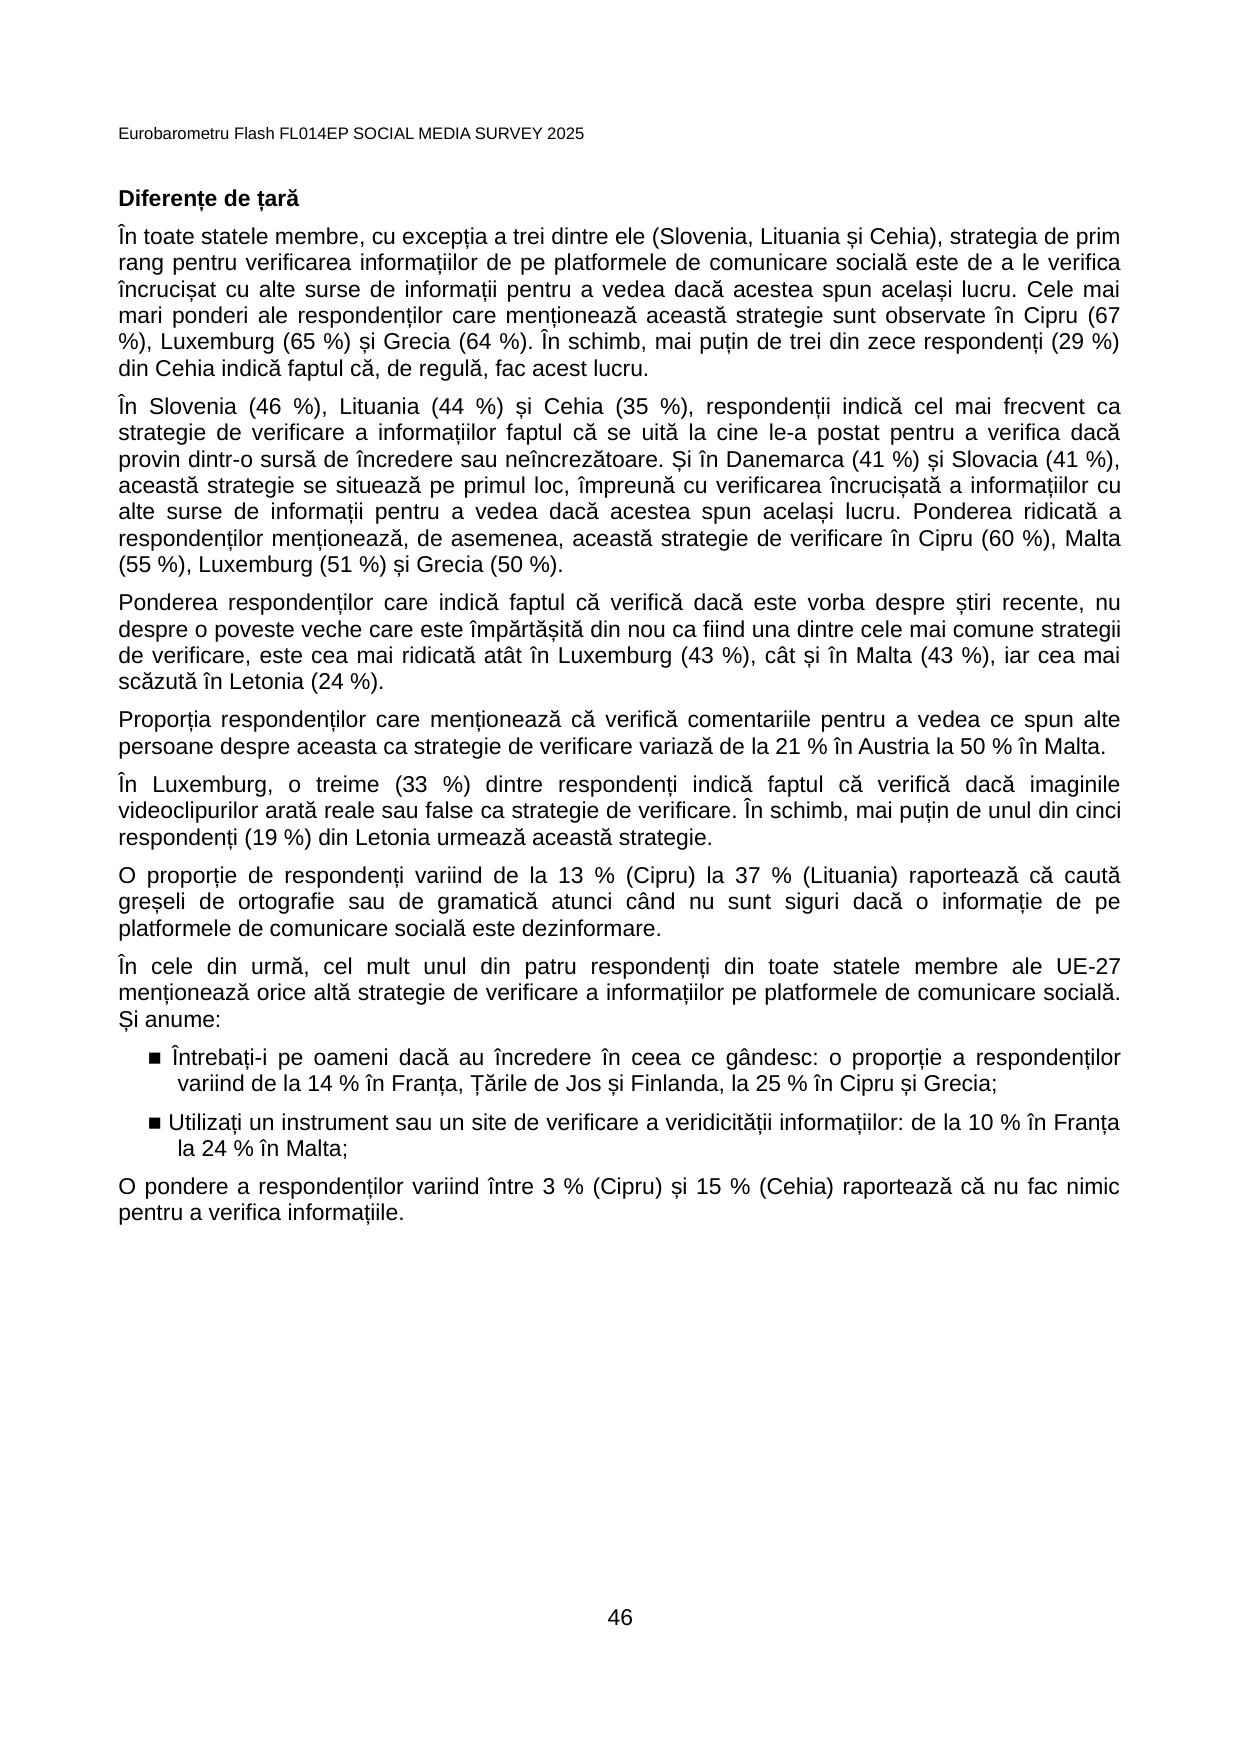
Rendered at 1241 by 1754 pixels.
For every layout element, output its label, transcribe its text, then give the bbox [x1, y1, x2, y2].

text Proporția respondenților care menționează că verifică comentariile pentru a vedea ce spun alte persoane despre aceasta ca strategie de verificare variază de la 21 % în Austria la 50 % în Malta. [118, 706, 1122, 759]
text ■ Utilizați un instrument sau un site de verificare a veridicității informațiilor: de la 10 % în Franța la 24 % în Malta; [148, 1108, 1122, 1161]
text O pondere a respondenților variind între 3 % (Cipru) și 15 % (Cehia) raportează că nu fac nimic pentru a verifica informațiile. [118, 1173, 1122, 1226]
text În toate statele membre, cu excepția a trei dintre ele (Slovenia, Lituania și Cehia), strategia de prim rang pentru verificarea informațiilor de pe platformele de comunicare socială este de a le verifica încrucișat cu alte surse de informații pentru a vedea dacă acestea spun același lucru. Cele mai mari ponderi ale respondenților care menționează această strategie sunt observate în Cipru (67 %), Luxemburg (65 %) și Grecia (64 %). În schimb, mai puțin de trei din zece respondenți (29 %) din Cehia indică faptul că, de regulă, fac acest lucru. [118, 223, 1122, 381]
text Diferențe de țară [118, 184, 1122, 211]
text În Slovenia (46 %), Lituania (44 %) și Cehia (35 %), respondenții indică cel mai frecvent ca strategie de verificare a informațiilor faptul că se uită la cine le-a postat pentru a verifica dacă provin dintr-o sursă de încredere sau neîncrezătoare. Și în Danemarca (41 %) și Slovacia (41 %), această strategie se situează pe primul loc, împreună cu verificarea încrucișată a informațiilor cu alte surse de informații pentru a vedea dacă acestea spun același lucru. Ponderea ridicată a respondenților menționează, de asemenea, această strategie de verificare în Cipru (60 %), Malta (55 %), Luxemburg (51 %) și Grecia (50 %). [118, 393, 1122, 577]
text În Luxemburg, o treime (33 %) dintre respondenți indică faptul că verifică dacă imaginile videoclipurilor arată reale sau false ca strategie de verificare. În schimb, mai puțin de unul din cinci respondenți (19 %) din Letonia urmează această strategie. [118, 771, 1122, 850]
text Ponderea respondenților care indică faptul că verifică dacă este vorba despre știri recente, nu despre o poveste veche care este împărtășită din nou ca fiind una dintre cele mai comune strategii de verificare, este cea mai ridicată atât în Luxemburg (43 %), cât și în Malta (43 %), iar cea mai scăzută în Letonia (24 %). [118, 589, 1122, 694]
text O proporție de respondenți variind de la 13 % (Cipru) la 37 % (Lituania) raportează că caută greșeli de ortografie sau de gramatică atunci când nu sunt siguri dacă o informație de pe platformele de comunicare socială este dezinformare. [118, 862, 1122, 941]
text ■ Întrebați-i pe oameni dacă au încredere în ceea ce gândesc: o proporție a respondenților variind de la 14 % în Franța, Țările de Jos și Finlanda, la 25 % în Cipru și Grecia; [148, 1044, 1122, 1097]
text În cele din urmă, cel mult unul din patru respondenți din toate statele membre ale UE-27 menționează orice altă strategie de verificare a informațiilor pe platformele de comunicare socială. Și anume: [118, 953, 1122, 1032]
